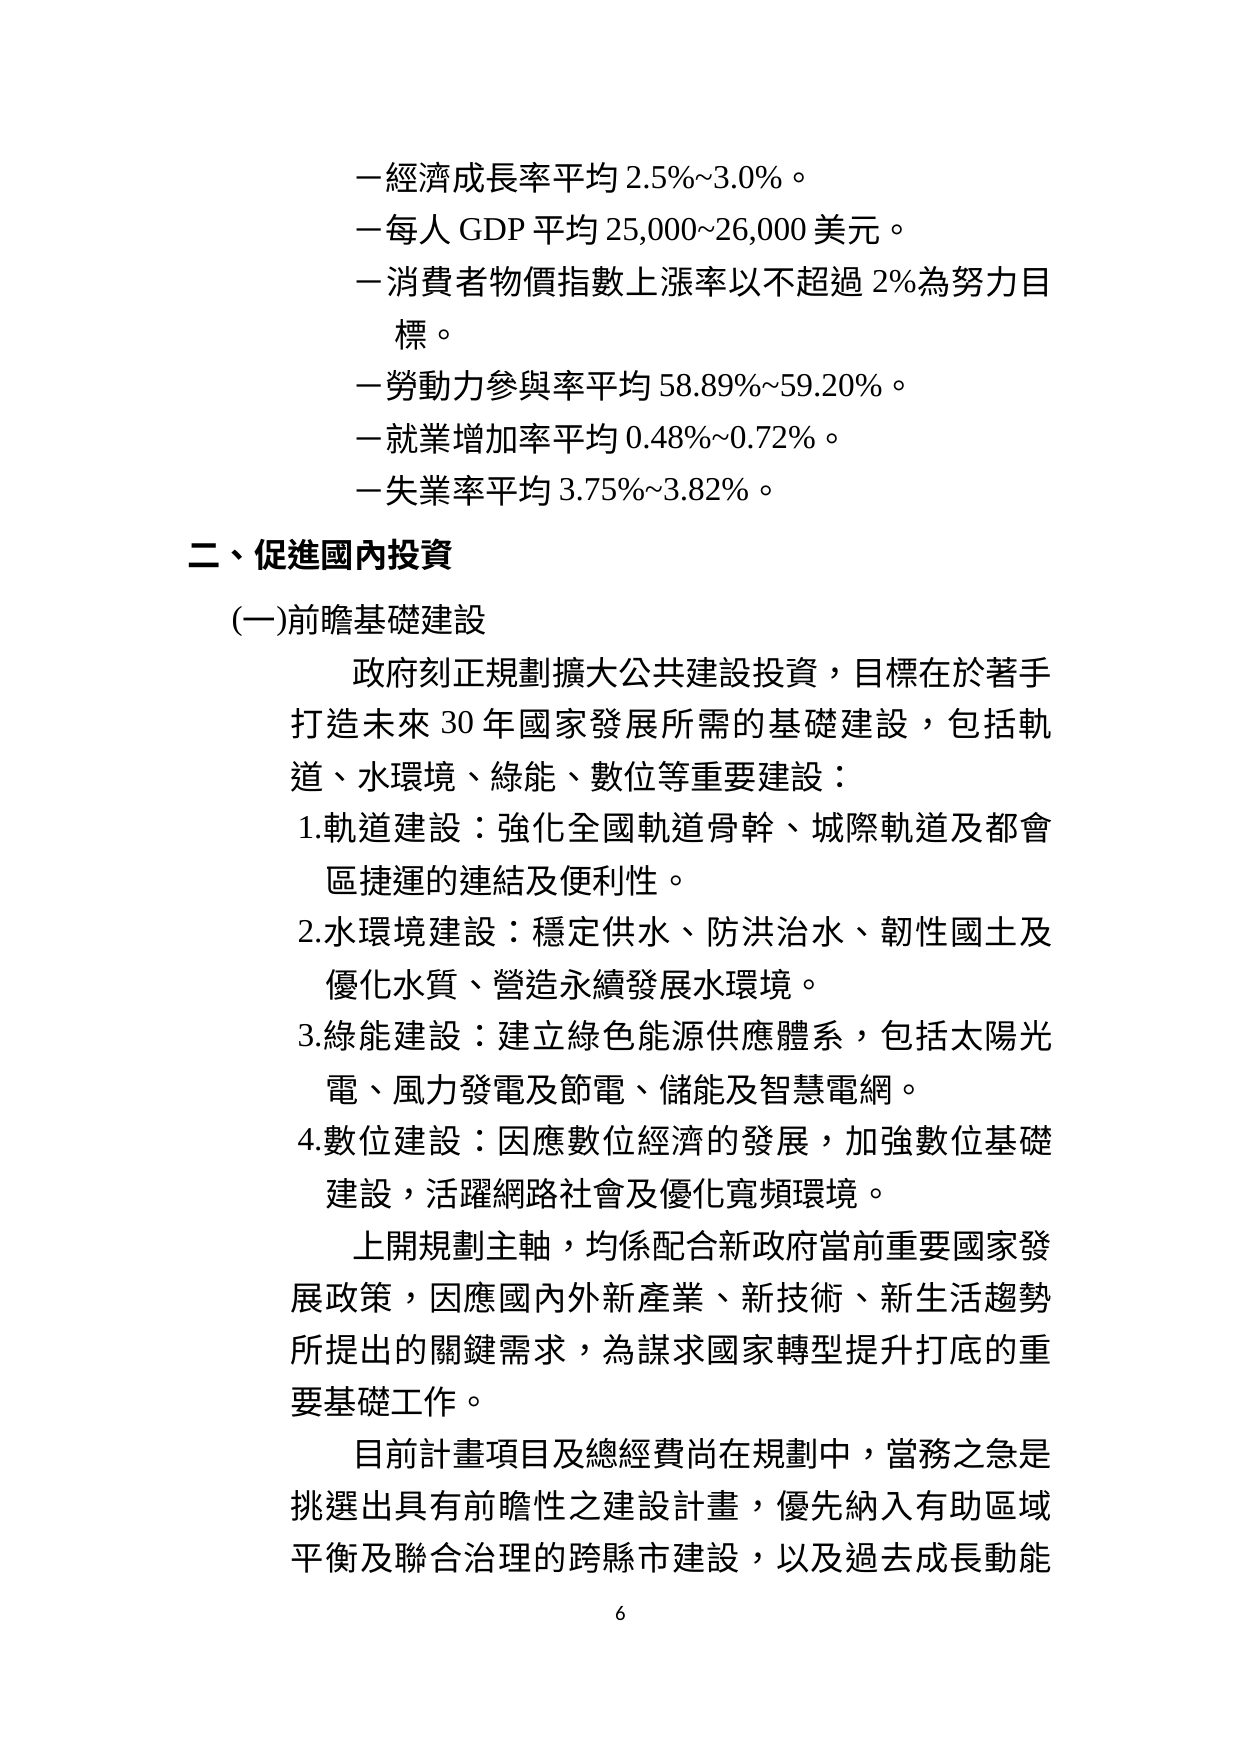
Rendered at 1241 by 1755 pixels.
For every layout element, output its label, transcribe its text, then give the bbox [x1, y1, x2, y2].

text 上開規劃主軸，均係配合新政府當前重要國家發展政策，因應國內外新產業、新技術、新生活趨勢所提出的關鍵需求，為謀求國家轉型提升打底的重要基礎工作。 [290, 1217, 1053, 1425]
text －失業率平均3.75%~3.82%。 [290, 462, 1053, 514]
text －就業增加率平均0.48%~0.72%。 [290, 410, 1053, 462]
text －勞動力參與率平均58.89%~59.20%。 [290, 358, 1053, 410]
text －每人GDP平均25,000~26,000美元。 [290, 202, 1053, 254]
text －經濟成長率平均2.5%~3.0%。 [290, 150, 1053, 202]
text 1.軌道建設：強化全國軌道骨幹、城際軌道及都會區捷運的連結及便利性。 [297, 800, 1053, 904]
text (一)前瞻基礎建設 [231, 592, 1053, 644]
text 4.數位建設：因應數位經濟的發展，加強數位基礎建設，活躍網路社會及優化寬頻環境。 [297, 1112, 1053, 1217]
text 政府刻正規劃擴大公共建設投資，目標在於著手打造未來30年國家發展所需的基礎建設，包括軌道、水環境、綠能、數位等重要建設： [290, 644, 1053, 800]
text 目前計畫項目及總經費尚在規劃中，當務之急是挑選出具有前瞻性之建設計畫，優先納入有助區域平衡及聯合治理的跨縣市建設，以及過去成長動能 [290, 1425, 1053, 1581]
text 2.水環境建設：穩定供水、防洪治水、韌性國土及優化水質、營造永續發展水環境。 [297, 904, 1053, 1008]
text －消費者物價指數上漲率以不超過2%為努力目 標。 [352, 254, 1053, 358]
text 二、促進國內投資 [187, 527, 1053, 579]
text 3.綠能建設：建立綠色能源供應體系，包括太陽光電、風力發電及節電、儲能及智慧電網。 [297, 1008, 1053, 1112]
